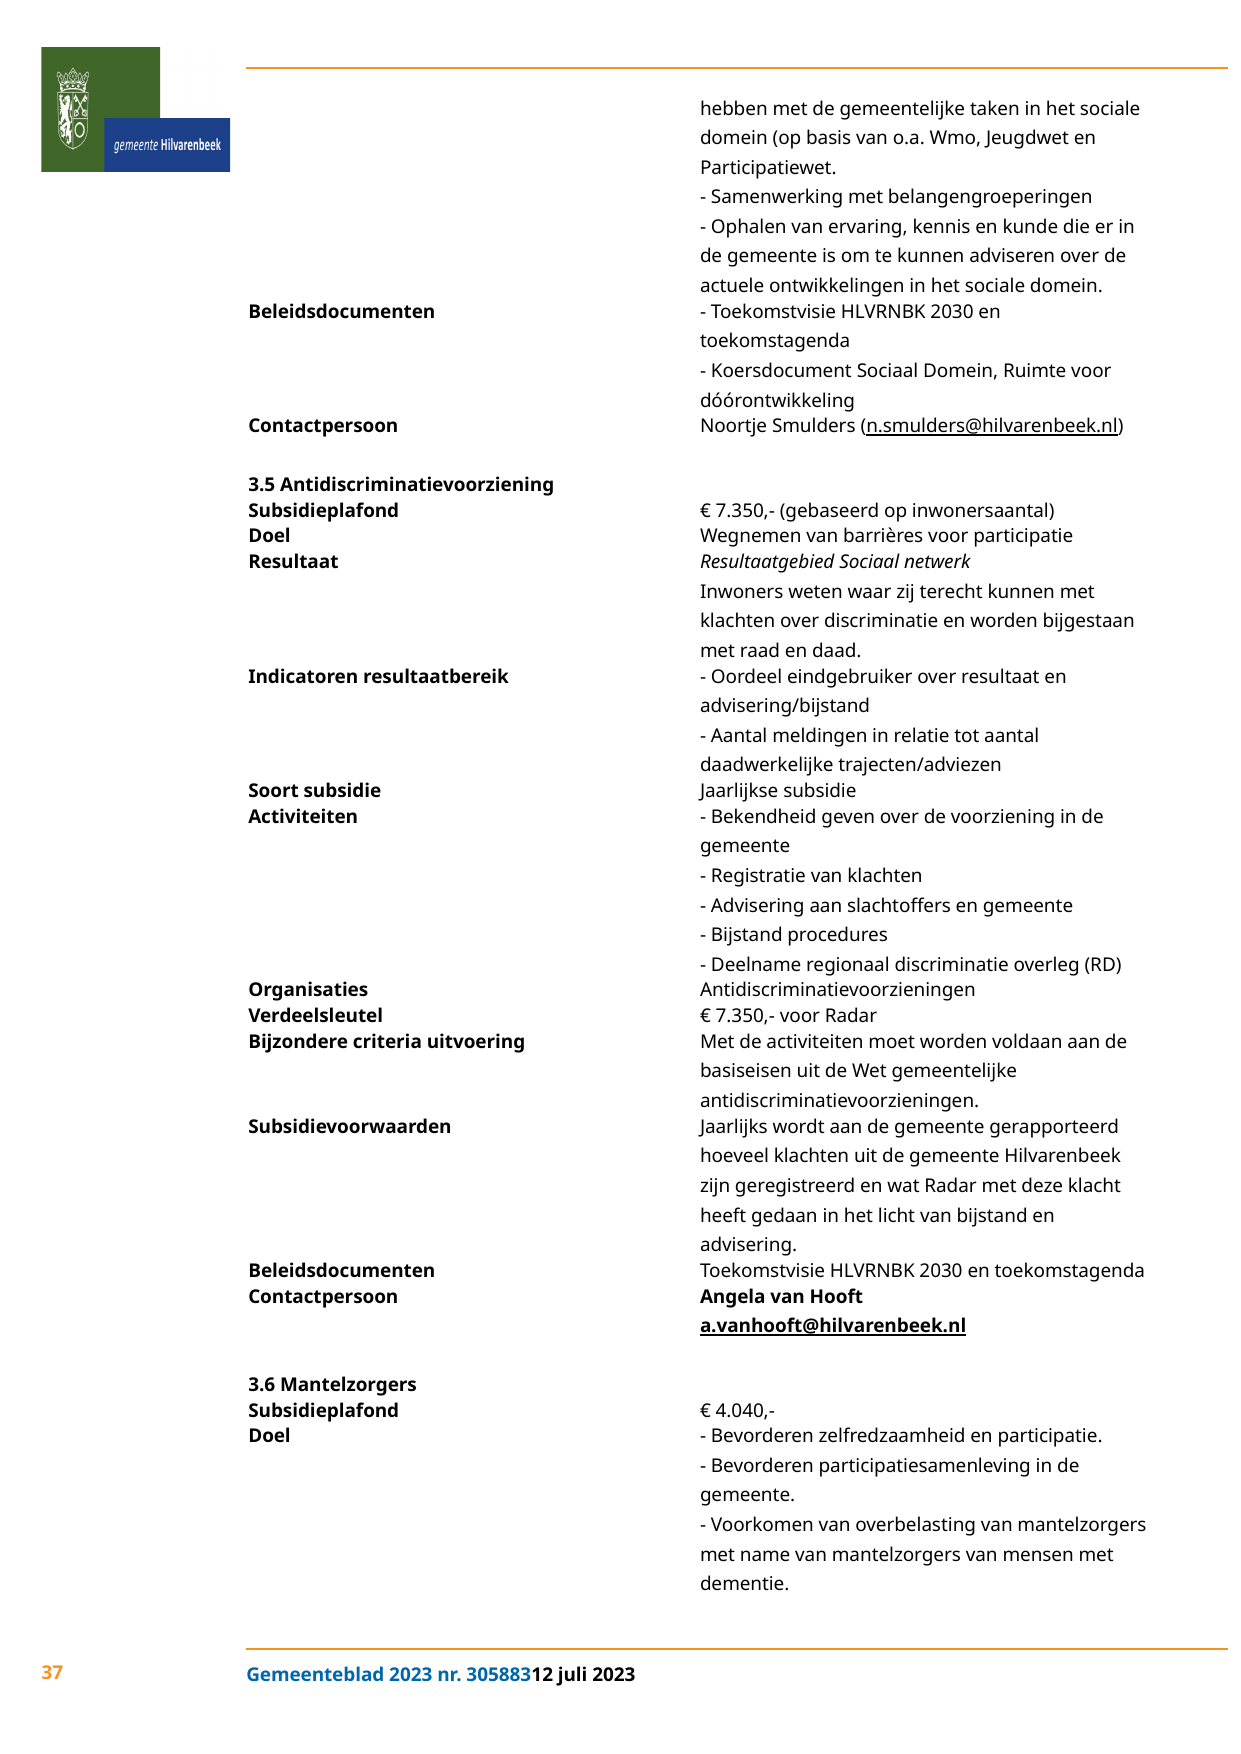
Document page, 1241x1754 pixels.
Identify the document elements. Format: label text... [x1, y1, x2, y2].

table_cell - Oordeel eindgebruiker over resultaat en advisering/bijstand - Aantal meldingen in relatie tot aantal daadwerkelijke trajecten/adviezen [700, 663, 1152, 777]
table_cell - Bevorderen zelfredzaamheid en participatie. - Bevorderen participatiesamenleving in de gemeente. - Voorkomen van overbelasting van mantelzorgers met name van mantelzorgers van mensen met dementie. [700, 1423, 1152, 1596]
table_header Subsidieplafond [248, 497, 700, 523]
text 3.5 Antidiscriminatievoorziening [248, 471, 1152, 497]
table_cell Indicatoren resultaatbereik [248, 663, 700, 777]
table_cell Jaarlijks wordt aan de gemeente gerapporteerd hoeveel klachten uit de gemeente Hilvarenbeek zijn geregistreerd en wat Radar met deze klacht heeft gedaan in het licht van bijstand en advisering. [700, 1113, 1152, 1257]
table_cell Verdeelsleutel [248, 1003, 700, 1028]
table_cell Jaarlijkse subsidie [700, 777, 1152, 803]
picture [41, 47, 231, 172]
table_cell Resultaatgebied Sociaal netwerk Inwoners weten waar zij terecht kunnen met klachten over discriminatie en worden bijgestaan met raad en daad. [700, 548, 1152, 663]
table_cell Angela van Hooft a.vanhooft@hilvarenbeek.nl [700, 1283, 1152, 1338]
table_cell Activiteiten [248, 803, 700, 977]
table_cell Contactpersoon [248, 1283, 700, 1338]
table_cell [248, 95, 700, 298]
table_cell Subsidievoorwaarden [248, 1113, 700, 1257]
table_cell Resultaat [248, 548, 700, 663]
text 3.6 Mantelzorgers [248, 1371, 1152, 1397]
table_cell Doel [248, 1423, 700, 1596]
table_header € 4.040,- [700, 1397, 1152, 1422]
table_header Subsidieplafond [248, 1397, 700, 1422]
table_cell Beleidsdocumenten [248, 1257, 700, 1283]
table_cell Toekomstvisie HLVRNBK 2030 en toekomstagenda [700, 1257, 1152, 1283]
table_cell Noortje Smulders (n.smulders@hilvarenbeek.nl) [700, 413, 1152, 438]
table_cell € 7.350,- voor Radar [700, 1003, 1152, 1028]
table_cell Doel [248, 523, 700, 548]
table_cell Beleidsdocumenten [248, 298, 700, 412]
table_cell hebben met de gemeentelijke taken in het sociale domein (op basis van o.a. Wmo, Jeugdwet en Participatiewet. - Samenwerking met belangengroeperingen - Ophalen van ervaring, kennis en kunde die er in de gemeente is om te kunnen adviseren over de actuele ontwikkelingen in het sociale domein. [700, 95, 1152, 298]
table_header € 7.350,- (gebaseerd op inwonersaantal) [700, 497, 1152, 523]
table_cell Soort subsidie [248, 777, 700, 803]
table_cell Bijzondere criteria uitvoering [248, 1028, 700, 1113]
table_cell - Toekomstvisie HLVRNBK 2030 en toekomstagenda - Koersdocument Sociaal Domein, Ruimte voor dóórontwikkeling [700, 298, 1152, 412]
table_cell - Bekendheid geven over de voorziening in de gemeente - Registratie van klachten - Advisering aan slachtoffers en gemeente - Bijstand procedures - Deelname regionaal discriminatie overleg (RD) [700, 803, 1152, 977]
table_cell Met de activiteiten moet worden voldaan aan de basiseisen uit de Wet gemeentelijke antidiscriminatievoorzieningen. [700, 1028, 1152, 1113]
table_cell Organisaties [248, 977, 700, 1002]
table_cell Antidiscriminatievoorzieningen [700, 977, 1152, 1002]
table_cell Wegnemen van barrières voor participatie [700, 523, 1152, 548]
table_cell Contactpersoon [248, 413, 700, 438]
